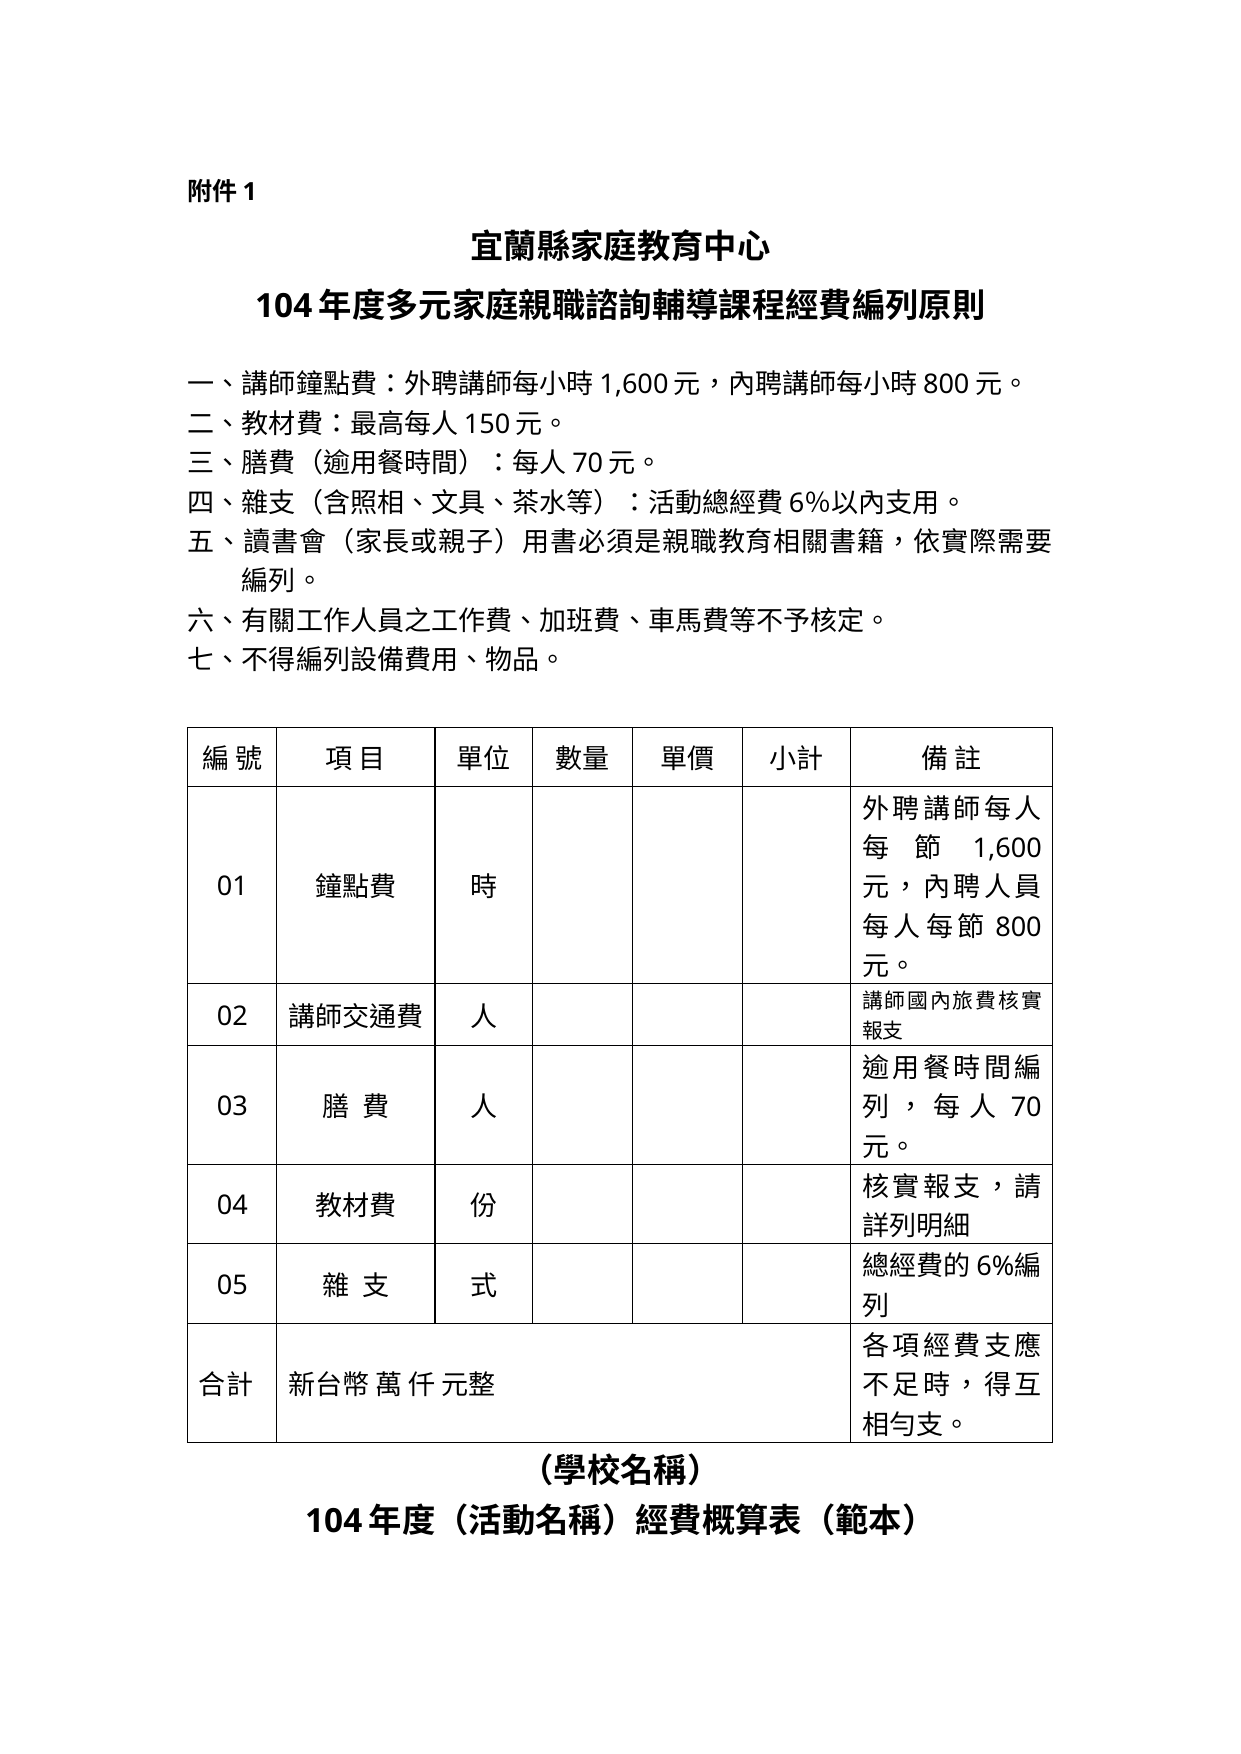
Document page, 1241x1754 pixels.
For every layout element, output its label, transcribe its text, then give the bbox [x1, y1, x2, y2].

table_cell [533, 984, 632, 1045]
table_cell [533, 1165, 632, 1243]
table_cell 新台幣 萬 仟 元整 [277, 1324, 850, 1442]
table_cell 時 [436, 787, 532, 983]
table_cell [633, 787, 742, 983]
table_header 數量 [533, 728, 632, 786]
table_cell [633, 1244, 742, 1323]
table_cell 總經費的6%編列 [851, 1244, 1052, 1323]
table_cell 04 [188, 1165, 276, 1243]
text 104年度（活動名稱）經費概算表（範本） [187, 1493, 1053, 1543]
table_cell 雜 支 [277, 1244, 434, 1323]
table_cell 01 [188, 787, 276, 983]
table_header 編 號 [188, 728, 276, 786]
table_cell 講師交通費 [277, 984, 434, 1045]
table_cell [533, 1244, 632, 1323]
table_cell 合計 [188, 1324, 276, 1442]
table_cell [633, 1165, 742, 1243]
table_cell 教材費 [277, 1165, 434, 1243]
text 一、講師鐘點費：外聘講師每小時1,600元，內聘講師每小時800元。 [187, 362, 1053, 402]
table_header 備 註 [851, 728, 1052, 786]
table_cell 膳 費 [277, 1046, 434, 1164]
table_cell [633, 1046, 742, 1164]
table_cell 02 [188, 984, 276, 1045]
text 宜蘭縣家庭教育中心 [187, 227, 1053, 267]
table_cell 人 [436, 1046, 532, 1164]
text 七、不得編列設備費用、物品。 [187, 638, 1053, 677]
table_cell [533, 787, 632, 983]
table_cell 05 [188, 1244, 276, 1323]
table_header 項 目 [277, 728, 434, 786]
text 四、雜支（含照相、文具、茶水等）：活動總經費6％以內支用。 [187, 481, 1053, 520]
table_cell 逾用餐時間編列，每人70元。 [851, 1046, 1052, 1164]
table_cell [743, 984, 850, 1045]
text 三、膳費（逾用餐時間）：每人70元。 [187, 441, 1053, 481]
table_cell [633, 984, 742, 1045]
text 五、讀書會（家長或親子）用書必須是親職教育相關書籍，依實際需要編列。 [187, 520, 1053, 598]
text 二、教材費：最高每人150元。 [187, 402, 1053, 441]
table_header 單位 [436, 728, 532, 786]
table_cell [743, 1165, 850, 1243]
table_cell 03 [188, 1046, 276, 1164]
table_cell 鐘點費 [277, 787, 434, 983]
table_cell [533, 1046, 632, 1164]
text 附件1 [187, 169, 1053, 208]
table_cell 各項經費支應不足時，得互相勻支。 [851, 1324, 1052, 1442]
text 六、有關工作人員之工作費、加班費、車馬費等不予核定。 [187, 598, 1053, 638]
table_cell 核實報支，請詳列明細 [851, 1165, 1052, 1243]
table_header 單價 [633, 728, 742, 786]
table_cell 人 [436, 984, 532, 1045]
table_cell 講師國內旅費核實報支 [851, 984, 1052, 1045]
text 104年度多元家庭親職諮詢輔導課程經費編列原則 [187, 285, 1053, 325]
table_cell [743, 787, 850, 983]
table_cell [743, 1046, 850, 1164]
table_cell 份 [436, 1165, 532, 1243]
table_cell 外聘講師每人每節1,600元，內聘人員每人每節800元。 [851, 787, 1052, 983]
table_cell [743, 1244, 850, 1323]
table_cell 式 [436, 1244, 532, 1323]
table_header 小計 [743, 728, 850, 786]
text （學校名稱） [187, 1443, 1053, 1493]
